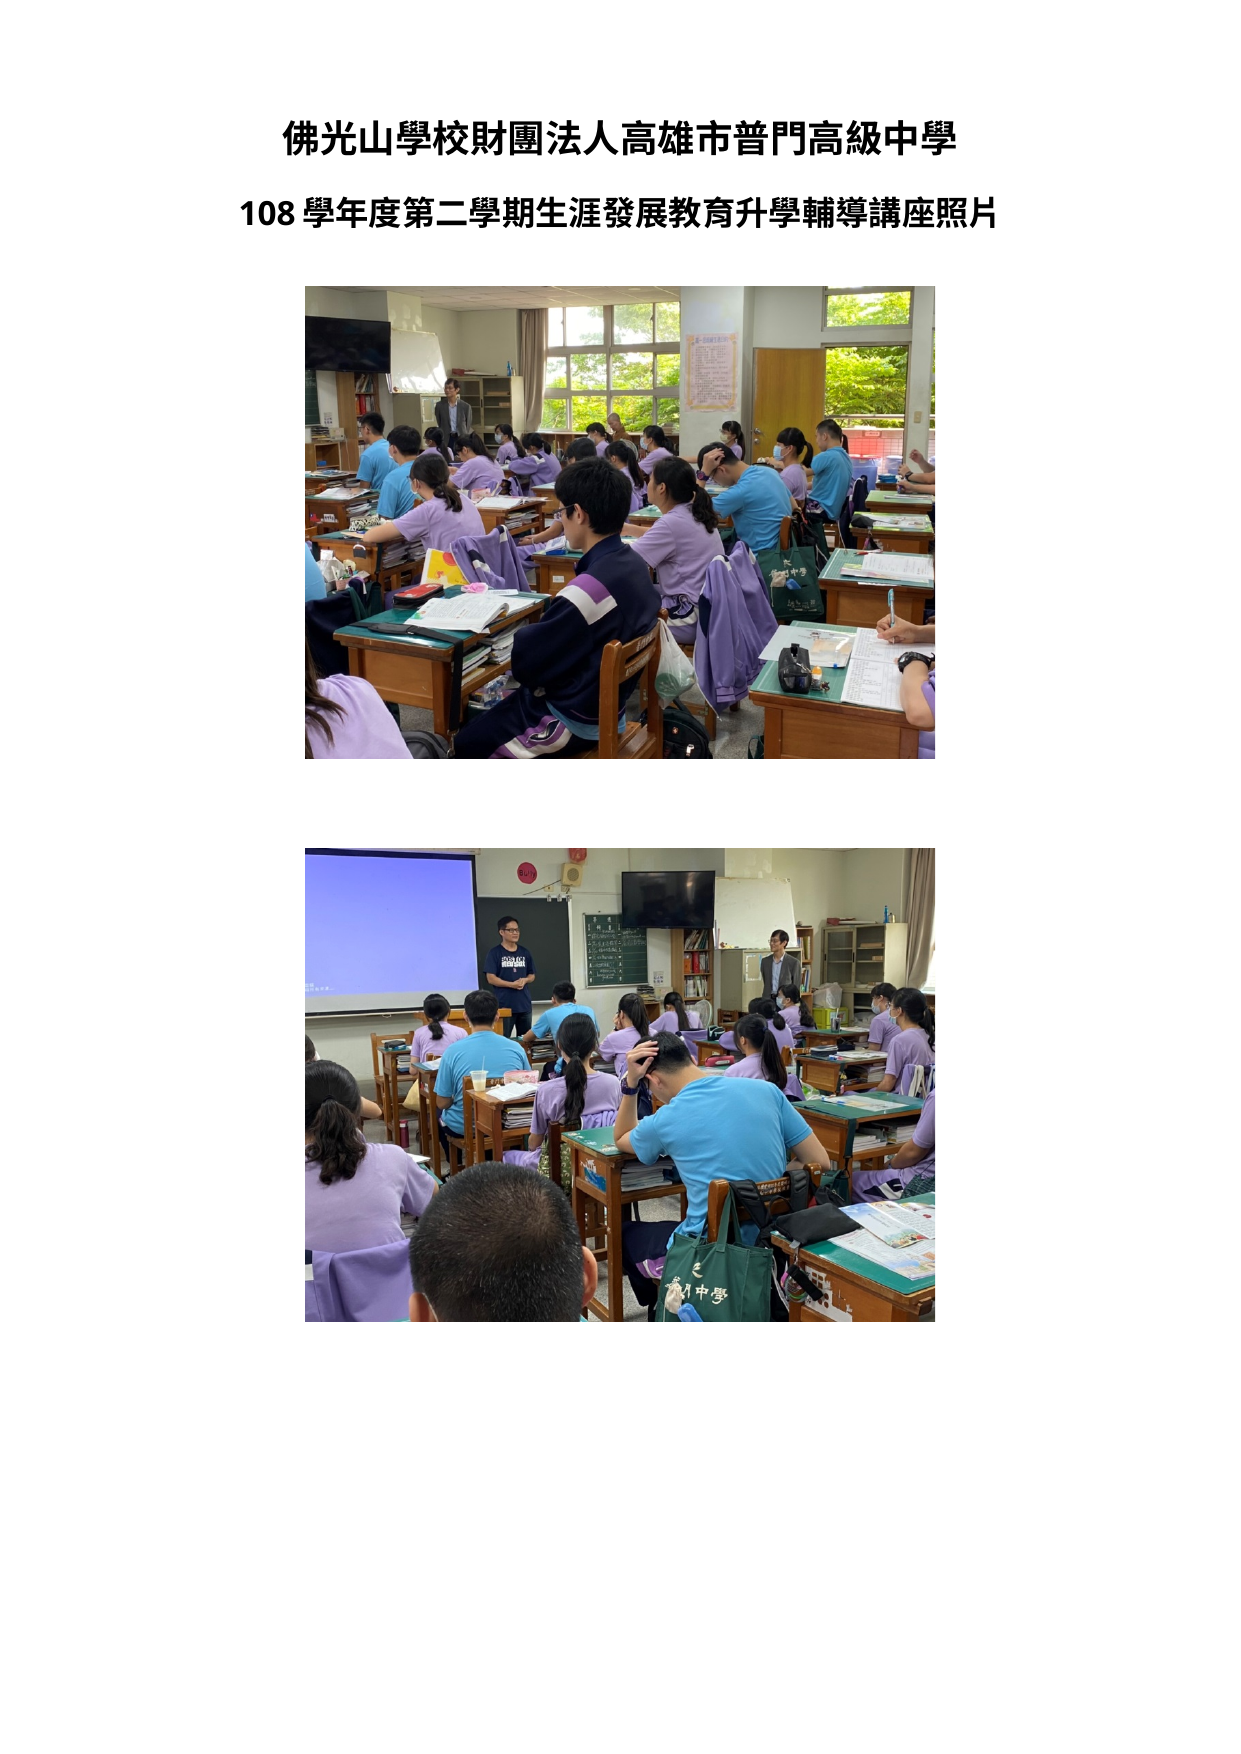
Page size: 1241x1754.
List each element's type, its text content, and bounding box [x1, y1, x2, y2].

picture [305, 848, 936, 1322]
picture [305, 286, 936, 759]
text 108學年度第二學期生涯發展教育升學輔導講座照片 [118, 174, 1122, 249]
text 佛光山學校財團法人高雄市普門高級中學 [118, 99, 1122, 174]
